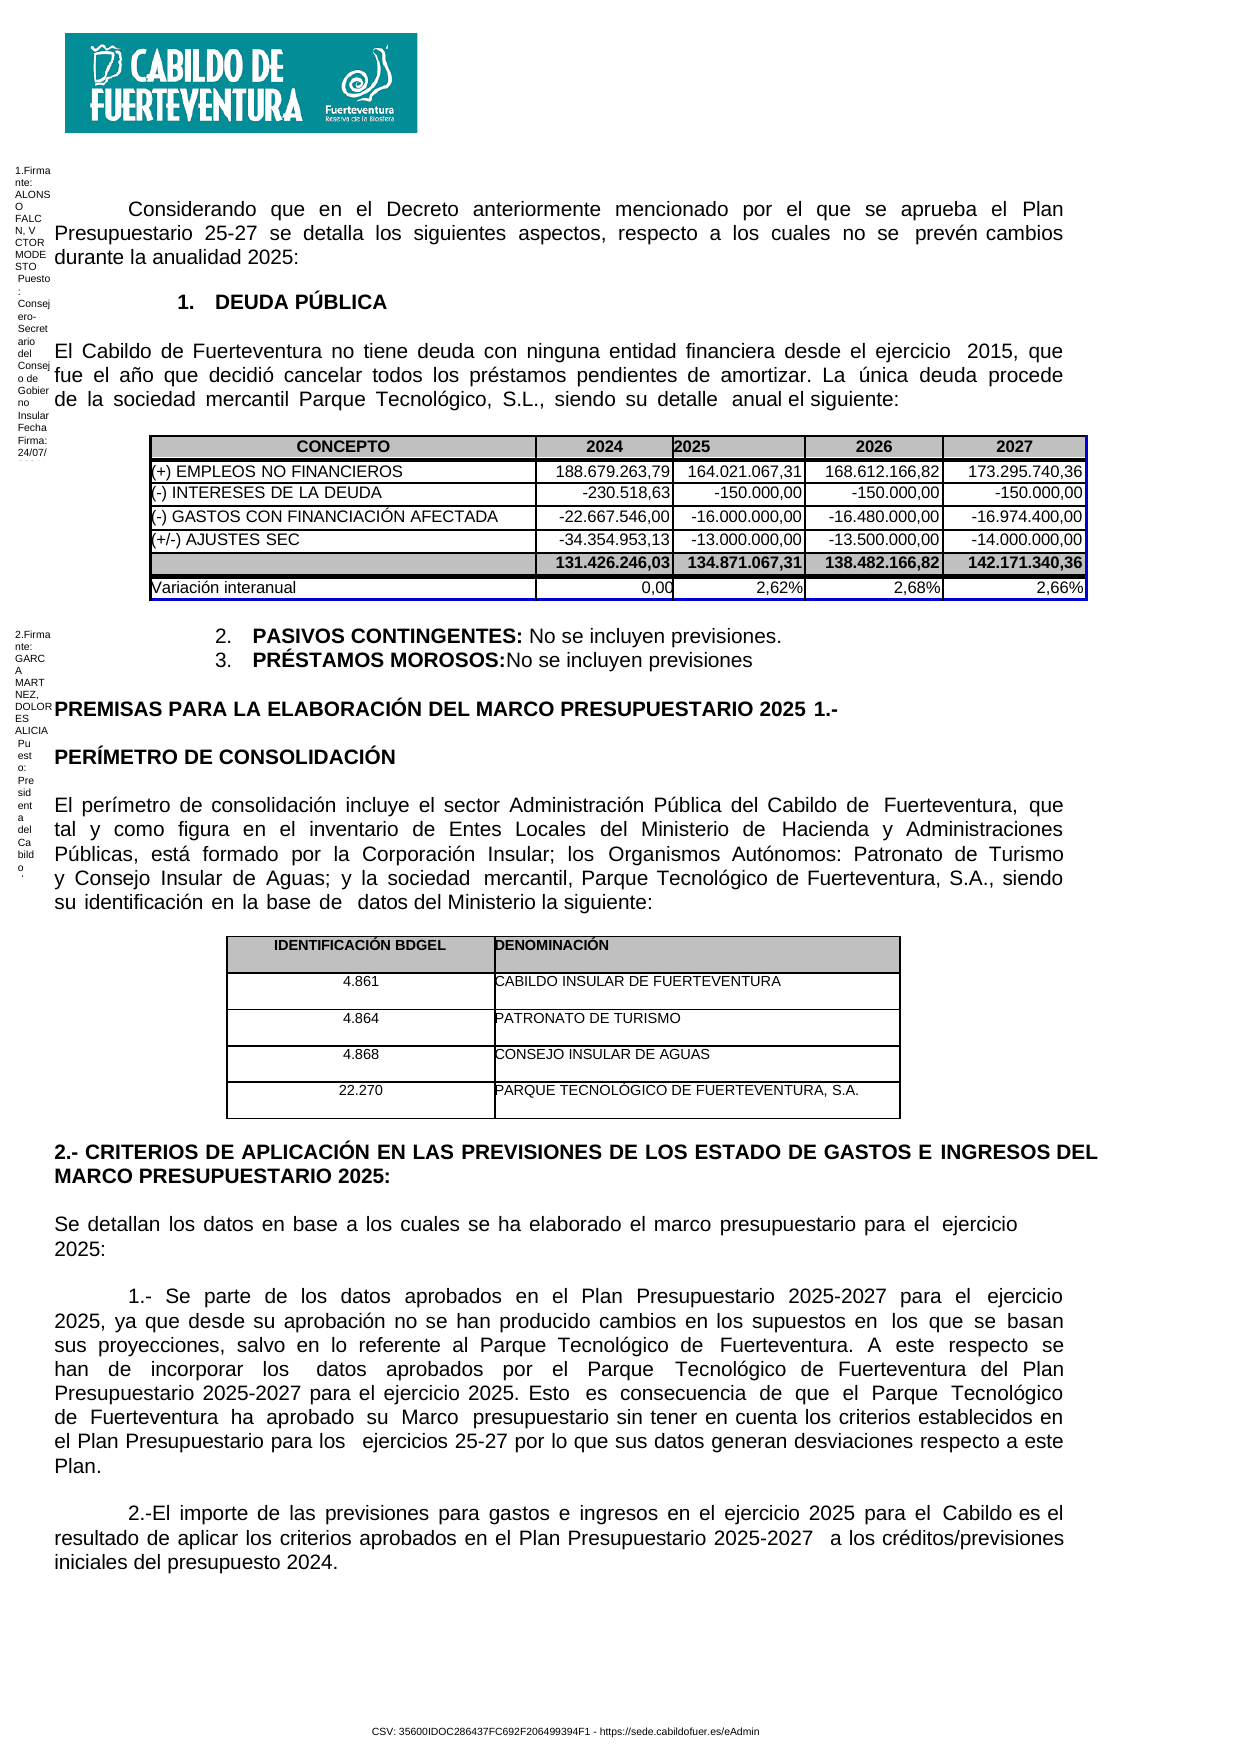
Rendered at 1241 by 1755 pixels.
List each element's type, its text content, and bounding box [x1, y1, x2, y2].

table_cell 4.864 [228, 1010, 494, 1045]
table_cell -150.000,00 [944, 484, 1085, 505]
table_cell 188.679.263,79 [537, 462, 672, 482]
text Considerando que en el Decreto anteriormente mencionado por el que se aprueba el Plan Presupuestario 25-27 se detalla los siguientes aspectos, respecto a los cuales no se prevén cambios durante la anualidad 2025: [54, 197, 1064, 269]
table_cell 134.871.067,31 [674, 554, 804, 574]
text Puesto: Presidenta del Cabildo de Fuerteventura Fecha Firma: 24/07/2024 09:40:17 [18, 737, 34, 877]
table_cell (-) INTERESES DE LA DEUDA [152, 484, 535, 505]
table_cell 142.171.340,36 [944, 554, 1085, 574]
table_cell 164.021.067,31 [674, 462, 804, 482]
table_cell -150.000,00 [806, 484, 942, 505]
table_cell -150.000,00 [674, 484, 804, 505]
table_cell -13.000.000,00 [674, 531, 804, 552]
text El perímetro de consolidación incluye el sector Administración Pública del Cabildo de Fuerteventura, que tal y como figura en el inventario de Entes Locales del Ministerio de Hacienda y Administraciones Públicas, está formado por la Corporación Insular; los Organismos Autónomos: Patronato de Turismo y Consejo Insular de Aguas; y la sociedad mercantil, Parque Tecnológico de Fuerteventura, S.A., siendo su identificación en la base de datos del Ministerio la siguiente: [54, 793, 1064, 914]
text 2.-El importe de las previsiones para gastos e ingresos en el ejercicio 2025 para el Cabildo es el resultado de aplicar los criterios aprobados en el Plan Presupuestario 2025-2027 a los créditos/previsiones iniciales del presupuesto 2024. [54, 1501, 1064, 1573]
table_cell -16.000.000,00 [674, 507, 804, 528]
table_cell 131.426.246,03 [537, 554, 672, 574]
table_header 2024 [537, 437, 672, 457]
table_cell 173.295.740,36 [944, 462, 1085, 482]
text Se detallan los datos en base a los cuales se ha elaborado el marco presupuestario para el ejercicio 2025: [54, 1212, 1062, 1260]
list PASIVOS CONTINGENTES: No se incluyen previsiones. [215, 625, 1241, 648]
table_cell CABILDO INSULAR DE FUERTEVENTURA [496, 974, 899, 1008]
table_cell 22.270 [228, 1083, 494, 1118]
table_cell Variación interanual [152, 579, 535, 598]
table_cell (+) EMPLEOS NO FINANCIEROS [152, 462, 535, 482]
table_cell PATRONATO DE TURISMO [496, 1010, 899, 1045]
subtitle 2.- CRITERIOS DE APLICACIÓN EN LAS PREVISIONES DE LOS ESTADO DE GASTOS E INGRESOS DEL MARCO PRESUPUESTARIO 2025: [54, 1140, 1109, 1188]
text 1.- Se parte de los datos aprobados en el Plan Presupuestario 2025-2027 para el ejercicio 2025, ya que desde su aprobación no se han producido cambios en los supuestos en los que se basan sus proyecciones, salvo en lo referente al Parque Tecnológico de Fuerteventura. A este respecto se han de incorporar los datos aprobados por el Parque Tecnológico de Fuerteventura del Plan Presupuestario 2025-2027 para el ejercicio 2025. Esto es consecuencia de que el Parque Tecnológico de Fuerteventura ha aprobado su Marco presupuestario sin tener en cuenta los criterios establecidos en el Plan Presupuestario para los ejercicios 25-27 por lo que sus datos generan desviaciones respecto a este Plan. [54, 1284, 1064, 1477]
subtitle PREMISAS PARA LA ELABORACIÓN DEL MARCO PRESUPUESTARIO 2025 1.-PERÍMETRO DE CONSOLIDACIÓN [54, 696, 929, 768]
table_cell 168.612.166,82 [806, 462, 942, 482]
text 1.Firmante: ALONSO FALC N, V CTOR MODESTO [15, 165, 52, 273]
table_header DENOMINACIÓN [496, 937, 899, 972]
table_header 2025 [674, 437, 804, 457]
table_cell (-) GASTOS CON FINANCIACIÓN AFECTADA [152, 507, 535, 528]
table_cell -16.480.000,00 [806, 507, 942, 528]
table_cell -230.518,63 [537, 484, 672, 505]
table_cell (+/-) AJUSTES SEC [152, 531, 535, 552]
table_cell -14.000.000,00 [944, 531, 1085, 552]
table_cell -13.500.000,00 [806, 531, 942, 552]
table_cell 138.482.166,82 [806, 554, 942, 574]
table_cell -22.667.546,00 [537, 507, 672, 528]
table_header 2027 [944, 437, 1085, 457]
text Puesto: Consejero-Secretario del Consejo de Gobierno Insular Fecha Firma: 24/07/2024 09:19:34 [18, 273, 51, 461]
table_cell CONSEJO INSULAR DE AGUAS [496, 1047, 899, 1081]
table_cell 2,62% [674, 579, 804, 598]
table_cell -34.354.953,13 [537, 531, 672, 552]
table_cell 0,00 [537, 579, 672, 598]
text El Cabildo de Fuerteventura no tiene deuda con ninguna entidad financiera desde el ejercicio 2015, que fue el año que decidió cancelar todos los préstamos pendientes de amortizar. La única deuda procede de la sociedad mercantil Parque Tecnológico, S.L., siendo su detalle anual el siguiente: [54, 338, 1064, 411]
table_cell 4.868 [228, 1047, 494, 1081]
table_cell 4.861 [228, 974, 494, 1008]
table_cell [152, 554, 535, 574]
table_cell PARQUE TECNOLÓGICO DE FUERTEVENTURA, S.A. [496, 1083, 899, 1118]
text 2.Firmante: GARC A MART NEZ, DOLORES ALICIA [15, 629, 52, 737]
table_header CONCEPTO [152, 437, 535, 457]
table_header IDENTIFICACIÓN BDGEL [228, 937, 494, 972]
table_cell 2,66% [944, 579, 1085, 598]
list PRÉSTAMOS MOROSOS:No se incluyen previsiones [215, 648, 1241, 672]
table_header 2026 [806, 437, 942, 457]
list DEUDA PÚBLICA [177, 290, 1241, 314]
table_cell -16.974.400,00 [944, 507, 1085, 528]
table_cell 2,68% [806, 579, 942, 598]
